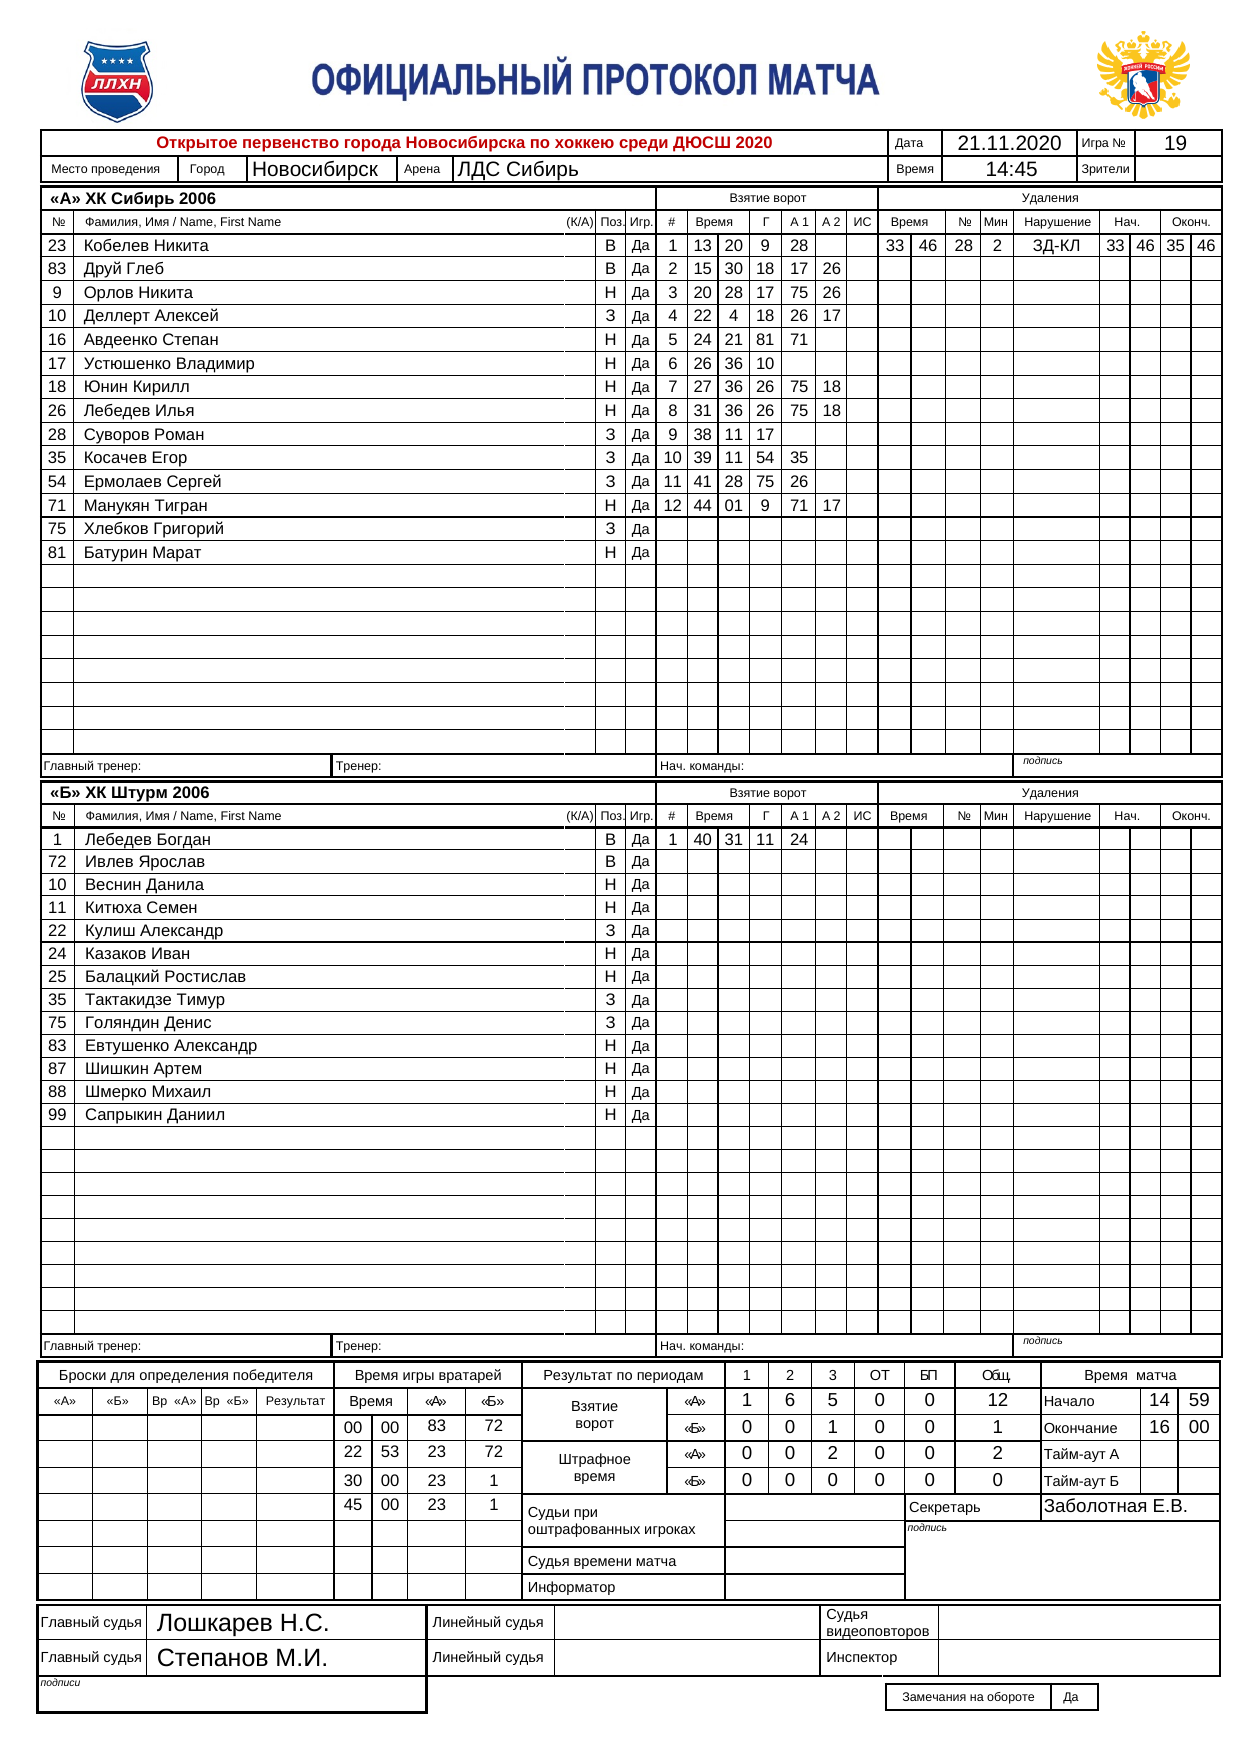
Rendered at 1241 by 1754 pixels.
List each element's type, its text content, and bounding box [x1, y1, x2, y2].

table_cell Время [879, 211, 945, 233]
table_cell [1192, 612, 1221, 634]
table_cell [847, 328, 877, 351]
table_cell [42, 612, 73, 634]
table_cell [596, 1150, 625, 1172]
table_cell [75, 1127, 564, 1149]
table_cell [657, 920, 687, 941]
table_cell [981, 1219, 1013, 1241]
table_cell [847, 446, 877, 469]
table_cell [944, 1150, 980, 1172]
table_cell 14 [1141, 1389, 1177, 1413]
table_cell Линейный судья [428, 1606, 554, 1639]
table_cell [93, 1494, 147, 1520]
table_cell [847, 352, 877, 374]
table_cell [879, 257, 910, 280]
table_cell 0 [726, 1442, 768, 1467]
table_cell Судья видеоповторов [821, 1606, 938, 1639]
table_cell [879, 1035, 910, 1057]
table_cell [782, 874, 815, 895]
table_cell Окончание [1042, 1415, 1140, 1440]
table_cell [981, 1242, 1013, 1264]
table_cell Поз. [596, 805, 625, 826]
table_cell [912, 1219, 943, 1241]
table_cell 00 [373, 1416, 407, 1440]
table_cell [816, 1012, 846, 1033]
table_cell [75, 1288, 564, 1310]
table_cell [93, 1574, 147, 1599]
table_cell [912, 1058, 943, 1079]
table_cell Лошкарев Н.С. [147, 1606, 425, 1639]
table_cell [626, 683, 655, 706]
table_cell 0 [855, 1389, 904, 1413]
table_cell 25 [42, 966, 74, 987]
table_cell [816, 541, 846, 564]
table_cell [1192, 446, 1221, 469]
table_cell [912, 423, 945, 445]
table_cell [879, 446, 910, 469]
table_cell 00 [335, 1416, 371, 1440]
table_cell [565, 257, 595, 280]
table_cell [1131, 1173, 1160, 1195]
table_cell [39, 1441, 92, 1467]
table_cell [750, 565, 781, 587]
table_cell [1100, 612, 1129, 634]
table_cell [335, 1547, 371, 1573]
table_cell [1192, 1265, 1221, 1287]
table_cell [879, 588, 910, 611]
table_cell [688, 1012, 717, 1033]
table_cell 36 [719, 376, 749, 398]
table_header ОТ [855, 1363, 904, 1387]
table_cell [847, 896, 877, 918]
table_cell [1131, 874, 1160, 895]
table_cell [565, 612, 595, 634]
table_cell [719, 1288, 749, 1310]
table_cell [1100, 989, 1129, 1011]
table_cell [782, 636, 815, 658]
table_cell 2 [981, 235, 1013, 256]
table_cell [1161, 1265, 1190, 1287]
table_cell [981, 281, 1013, 303]
table_cell [912, 376, 945, 398]
table_cell [1192, 1035, 1221, 1057]
table_cell [688, 1311, 717, 1333]
table_cell [719, 659, 749, 682]
table_cell [657, 683, 687, 706]
table_cell [981, 1104, 1013, 1126]
table_cell Кобелев Никита [74, 235, 564, 256]
table_cell [1014, 612, 1099, 634]
table_cell Тайм-аут А [1042, 1441, 1140, 1467]
table_cell «А» [408, 1389, 465, 1413]
table_cell [1100, 1311, 1129, 1333]
table_cell [816, 896, 846, 918]
table_cell [719, 989, 749, 1011]
table_cell [596, 565, 625, 587]
table_cell Время [688, 211, 749, 233]
table_cell 35 [42, 989, 74, 1011]
table_cell [75, 1173, 564, 1195]
table_cell [1192, 850, 1221, 872]
table_cell [1192, 376, 1221, 398]
table_cell Н [596, 966, 625, 987]
table_cell [1131, 636, 1160, 658]
table_cell 75 [782, 376, 815, 398]
table_cell ИС [847, 805, 877, 826]
table_cell [202, 1416, 256, 1440]
table_cell [879, 376, 910, 398]
table_cell [719, 920, 749, 941]
table_cell [75, 1311, 564, 1333]
table_cell [1131, 541, 1160, 564]
table_cell [879, 1081, 910, 1103]
table_cell [565, 1265, 595, 1287]
table_cell [202, 1468, 256, 1493]
table_cell [782, 423, 815, 445]
table_cell 53 [373, 1441, 407, 1467]
table_cell [688, 1242, 717, 1264]
table_cell [1131, 850, 1160, 872]
table_cell [39, 1521, 92, 1546]
table_cell [981, 541, 1013, 564]
table_cell [879, 1265, 910, 1287]
table_cell 10 [657, 446, 687, 469]
table_cell [75, 1242, 564, 1264]
table_cell [912, 636, 945, 658]
table_cell [1161, 989, 1190, 1011]
table_cell [75, 1219, 564, 1241]
table_cell [879, 352, 910, 374]
table_cell [1131, 943, 1160, 964]
table_cell [688, 518, 717, 540]
table_cell [719, 1035, 749, 1057]
table_cell [1014, 1173, 1099, 1195]
table_cell 00 [1179, 1415, 1219, 1440]
table_cell [42, 1127, 74, 1149]
table_cell Заболотная Е.В. [1042, 1495, 1219, 1520]
table_cell [912, 1035, 943, 1057]
table_cell [1014, 470, 1099, 493]
table_cell [847, 423, 877, 445]
table_cell [1014, 399, 1099, 422]
table_cell [719, 588, 749, 611]
table_cell [816, 1265, 846, 1287]
table_cell Время [688, 805, 749, 826]
table_cell [912, 305, 945, 327]
table_cell [847, 399, 877, 422]
table_cell Взятие ворот [523, 1389, 666, 1440]
table_cell Мин [981, 211, 1013, 233]
table_cell 26 [42, 399, 73, 422]
table_cell [879, 920, 910, 941]
table_cell [750, 683, 781, 706]
table_cell [847, 305, 877, 327]
table_cell [1014, 588, 1099, 611]
table_cell [1100, 494, 1129, 516]
table_cell 1 [657, 235, 687, 256]
table_cell [981, 328, 1013, 351]
table_cell [750, 541, 781, 564]
picture [5, 28, 1197, 129]
table_cell [1100, 541, 1129, 564]
table_cell Да [626, 1012, 655, 1033]
table_cell 18 [42, 376, 73, 398]
table_cell [939, 1640, 1219, 1675]
table_cell 81 [42, 541, 73, 564]
table_cell Вр «Б» [202, 1389, 256, 1413]
table_cell [847, 707, 877, 729]
table_cell 16 [42, 328, 73, 351]
table_cell [1100, 683, 1129, 706]
table_cell [1161, 376, 1190, 398]
table_cell [847, 235, 877, 256]
table_cell [1100, 588, 1129, 611]
table_cell Нарушение [1014, 211, 1099, 233]
table_cell [750, 896, 781, 918]
table_cell [944, 1058, 980, 1079]
table_cell [93, 1547, 147, 1573]
table_cell [981, 1012, 1013, 1033]
table_cell [719, 1150, 749, 1172]
table_cell 12 [657, 494, 687, 516]
table_cell [565, 281, 595, 303]
table_cell [1161, 1150, 1190, 1172]
table_cell [1100, 352, 1129, 374]
table_cell [879, 874, 910, 895]
table_cell [1161, 659, 1190, 682]
table_cell Тренер: [333, 1335, 655, 1356]
table_cell Н [596, 1058, 625, 1079]
table_cell [847, 1219, 877, 1241]
table_cell [565, 707, 595, 729]
table_cell 2 [956, 1442, 1040, 1467]
table_cell [1014, 446, 1099, 469]
table_cell [148, 1547, 201, 1573]
table_cell [981, 730, 1013, 753]
table_cell [847, 612, 877, 634]
table_cell [1014, 328, 1099, 351]
table_cell Арена [398, 157, 452, 181]
table_cell [946, 446, 980, 469]
table_cell 2 [812, 1442, 854, 1467]
table_cell [657, 588, 687, 611]
table_cell [847, 989, 877, 1011]
table_cell [847, 1150, 877, 1172]
table_cell [688, 1173, 717, 1195]
table_cell [1131, 966, 1160, 987]
table_cell [847, 659, 877, 682]
table_cell Да [626, 829, 655, 849]
table_cell [1161, 352, 1190, 374]
table_cell [657, 1265, 687, 1287]
table_cell [1014, 1150, 1099, 1172]
table_cell [944, 829, 980, 849]
table_cell [1014, 541, 1099, 564]
table_cell 23 [408, 1494, 465, 1520]
table_cell «А» [668, 1389, 724, 1413]
table_cell [816, 730, 846, 753]
table_cell [816, 518, 846, 540]
table_cell Манукян Тигран [74, 494, 564, 516]
table_cell [1161, 494, 1190, 516]
table_cell 9 [750, 494, 781, 516]
table_cell 22 [335, 1441, 371, 1467]
table_cell [912, 829, 943, 849]
table_cell [879, 1219, 910, 1241]
table_cell [944, 989, 980, 1011]
table_cell [1131, 588, 1160, 611]
table_cell 39 [688, 446, 717, 469]
table_cell [1192, 470, 1221, 493]
table_cell [782, 1012, 815, 1033]
table_cell [1161, 1012, 1190, 1033]
table_cell [1131, 1081, 1160, 1103]
table_cell 28 [42, 423, 73, 445]
table_cell [626, 588, 655, 611]
table_cell [750, 612, 781, 634]
table_cell [946, 541, 980, 564]
table_cell [1192, 541, 1221, 564]
table_cell 1 [42, 829, 74, 849]
table_cell [1192, 1127, 1221, 1149]
table_cell [1161, 1173, 1190, 1195]
table_cell 16 [1141, 1415, 1177, 1440]
table_cell [782, 920, 815, 941]
table_cell Да [626, 896, 655, 918]
table_cell [565, 1035, 595, 1057]
table_cell [565, 1104, 595, 1126]
table_cell [981, 683, 1013, 706]
table_cell 26 [816, 257, 846, 280]
table_cell [981, 565, 1013, 587]
table_cell [596, 588, 625, 611]
table_cell [719, 1173, 749, 1195]
table_header Общ. [956, 1363, 1040, 1387]
table_cell [657, 659, 687, 682]
table_cell [726, 1521, 904, 1546]
table_cell [981, 636, 1013, 658]
table_cell 13 [688, 235, 717, 256]
table_cell Зрители [1078, 157, 1134, 181]
table_cell [1100, 1012, 1129, 1033]
table_cell [1131, 305, 1160, 327]
table_cell [981, 874, 1013, 895]
table_cell [946, 636, 980, 658]
table_cell [1100, 446, 1129, 469]
table_header Время игры вратарей [335, 1363, 521, 1387]
table_cell [688, 1265, 717, 1287]
table_cell [981, 659, 1013, 682]
table_cell [1192, 423, 1221, 445]
table_cell В [596, 235, 625, 256]
table_cell Время [889, 157, 941, 181]
table_cell З [596, 1012, 625, 1033]
table_cell [719, 943, 749, 964]
table_cell Ивлев Ярослав [75, 850, 564, 872]
table_cell [1131, 565, 1160, 587]
table_cell [1014, 730, 1099, 753]
table_cell [847, 1058, 877, 1079]
table_cell [981, 1035, 1013, 1057]
table_cell «Б» [668, 1415, 724, 1440]
table_cell [946, 707, 980, 729]
table_cell [782, 541, 815, 564]
table_cell [1014, 494, 1099, 516]
table_cell [912, 683, 945, 706]
table_cell [879, 518, 910, 540]
table_cell 0 [726, 1468, 768, 1493]
table_cell 88 [42, 1081, 74, 1103]
table_cell [688, 920, 717, 941]
table_cell [1192, 1173, 1221, 1195]
table_cell [879, 565, 910, 587]
table_cell [74, 612, 564, 634]
table_cell [148, 1494, 201, 1520]
table_cell [565, 446, 595, 469]
table_cell [816, 659, 846, 682]
table_cell [912, 352, 945, 374]
table_cell [750, 1265, 781, 1287]
table_cell [1014, 683, 1099, 706]
table_cell В [596, 257, 625, 280]
table_cell [657, 1012, 687, 1033]
table_cell [657, 1081, 687, 1103]
table_cell Да [626, 966, 655, 987]
table_cell [847, 966, 877, 987]
table_cell № [42, 211, 73, 233]
table_cell [596, 1127, 625, 1149]
table_cell 0 [769, 1415, 811, 1440]
table_cell [1161, 874, 1190, 895]
table_cell [257, 1416, 333, 1440]
table_cell [1100, 1150, 1129, 1172]
table_cell Н [596, 541, 625, 564]
table_cell Н [596, 1035, 625, 1057]
table_cell [1100, 399, 1129, 422]
table_cell [1179, 1441, 1219, 1467]
table_cell [879, 707, 910, 729]
table_cell Да [626, 305, 655, 327]
table_cell [847, 920, 877, 941]
table_cell [373, 1574, 407, 1599]
table_cell Веснин Данила [75, 874, 564, 895]
table_cell [912, 659, 945, 682]
table_cell Поз. [596, 211, 625, 233]
table_cell [879, 659, 910, 682]
table_cell [1014, 1219, 1099, 1241]
table_cell [912, 399, 945, 422]
table_cell «А» [668, 1442, 724, 1467]
table_cell [1014, 896, 1099, 918]
table_cell З [596, 446, 625, 469]
table_cell [944, 1265, 980, 1287]
table_cell [847, 1104, 877, 1126]
table_cell [1161, 328, 1190, 351]
table_cell [565, 966, 595, 987]
table_cell 26 [750, 376, 781, 398]
table_cell [688, 1035, 717, 1057]
table_cell Да [626, 920, 655, 941]
table_cell [1014, 1104, 1099, 1126]
table_cell 18 [816, 376, 846, 398]
table_cell [1100, 966, 1129, 987]
table_cell [1161, 446, 1190, 469]
table_cell [1192, 1288, 1221, 1310]
table_cell [750, 659, 781, 682]
table_cell [657, 850, 687, 872]
table_cell [466, 1547, 521, 1573]
table_cell 72 [42, 850, 74, 872]
table_cell [1161, 1288, 1190, 1310]
table_cell 28 [946, 235, 980, 256]
table_cell 75 [42, 518, 73, 540]
table_cell [565, 518, 595, 540]
table_cell Мин [981, 805, 1013, 826]
table_cell 9 [750, 235, 781, 256]
table_cell [750, 1196, 781, 1218]
table_cell [688, 565, 717, 587]
table_cell [981, 1081, 1013, 1103]
table_cell [1014, 1196, 1099, 1218]
table_cell [1131, 1150, 1160, 1172]
table_cell [946, 376, 980, 398]
table_cell [946, 659, 980, 682]
table_cell Главный тренер: [42, 755, 330, 776]
table_cell 0 [769, 1468, 811, 1493]
table_cell Да [626, 1104, 655, 1126]
table_cell 27 [688, 376, 717, 398]
table_cell [981, 423, 1013, 445]
table_cell [1161, 1219, 1190, 1241]
table_cell [555, 1606, 819, 1639]
table_cell 11 [750, 829, 781, 849]
table_cell [1131, 612, 1160, 634]
table_cell З [596, 989, 625, 1011]
table_cell [657, 1035, 687, 1057]
table_cell (К/А) [565, 211, 595, 233]
table_cell [657, 518, 687, 540]
table_cell [688, 850, 717, 872]
table_cell [1100, 920, 1129, 941]
table_cell Голяндин Денис [75, 1012, 564, 1033]
table_cell 18 [750, 257, 781, 280]
table_cell 0 [905, 1442, 954, 1467]
table_cell [750, 1173, 781, 1195]
table_cell [74, 636, 564, 658]
table_cell [1192, 966, 1221, 987]
table_cell [879, 943, 910, 964]
table_cell [657, 1104, 687, 1126]
table_cell [912, 730, 945, 753]
table_cell [816, 1196, 846, 1218]
table_cell Фамилия, Имя / Name, First Name [75, 805, 565, 826]
table_cell [847, 1311, 877, 1333]
table_cell [782, 1058, 815, 1079]
table_cell [596, 1311, 625, 1333]
table_cell [688, 1288, 717, 1310]
table_cell «Б» [668, 1468, 724, 1493]
table_cell [1161, 730, 1190, 753]
table_cell 20 [719, 235, 749, 256]
table_cell Да [626, 281, 655, 303]
table_cell [719, 850, 749, 872]
table_cell Н [596, 943, 625, 964]
table_cell [657, 896, 687, 918]
table_cell [565, 636, 595, 658]
table_cell [1161, 470, 1190, 493]
table_cell [74, 730, 564, 753]
table_cell Балацкий Ростислав [75, 966, 564, 987]
table_cell [750, 1104, 781, 1126]
table_cell З [596, 305, 625, 327]
table_cell [1161, 305, 1190, 327]
table_cell 11 [42, 896, 74, 918]
table_cell 12 [956, 1389, 1040, 1413]
table_cell [688, 966, 717, 987]
table_cell [750, 707, 781, 729]
table_cell [626, 636, 655, 658]
table_cell [1131, 328, 1160, 351]
table_cell [42, 1196, 74, 1218]
table_cell [782, 1219, 815, 1241]
table_cell 4 [657, 305, 687, 327]
table_cell [1192, 257, 1221, 280]
table_cell [879, 494, 910, 516]
table_cell [1014, 518, 1099, 540]
table_cell [1131, 730, 1160, 753]
table_cell [944, 874, 980, 895]
table_cell [782, 896, 815, 918]
table_cell [688, 1104, 717, 1126]
table_cell [847, 376, 877, 398]
table_cell [688, 707, 717, 729]
table_cell [782, 1265, 815, 1287]
table_cell [946, 328, 980, 351]
table_cell [946, 494, 980, 516]
table_cell [1192, 565, 1221, 587]
table_cell 01 [719, 494, 749, 516]
table_cell [257, 1494, 333, 1520]
table_cell Время [335, 1389, 407, 1413]
table_cell 23 [42, 235, 73, 256]
table_cell 22 [688, 305, 717, 327]
table_cell [847, 683, 877, 706]
table_cell [1099, 1682, 1220, 1711]
table_cell Информатор [523, 1575, 724, 1599]
table_cell [912, 943, 943, 964]
table_cell [816, 1104, 846, 1126]
table_cell [688, 1219, 717, 1241]
table_cell [626, 707, 655, 729]
table_cell [847, 1288, 877, 1310]
table_cell [42, 636, 73, 658]
table_cell [1131, 1265, 1160, 1287]
table_cell 10 [42, 305, 73, 327]
table_cell [1161, 1127, 1190, 1149]
table_cell [912, 1288, 943, 1310]
table_cell 0 [905, 1415, 954, 1440]
table_header Открытое первенство города Новосибирска по хоккею среди ДЮСШ 2020 [42, 131, 887, 155]
table_cell Юнин Кирилл [74, 376, 564, 398]
table_cell [42, 1150, 74, 1172]
table_cell [944, 943, 980, 964]
table_cell [688, 1127, 717, 1149]
table_cell [1014, 1311, 1099, 1333]
table_cell [816, 446, 846, 469]
table_cell [688, 943, 717, 964]
table_cell 17 [782, 257, 815, 280]
table_cell [946, 565, 980, 587]
table_cell [1100, 1081, 1129, 1103]
table_cell [847, 1081, 877, 1103]
table_cell 46 [1192, 235, 1221, 256]
table_cell [565, 1288, 595, 1310]
table_cell # [657, 211, 687, 233]
table_cell [816, 989, 846, 1011]
table_cell [946, 518, 980, 540]
table_cell [1192, 730, 1221, 753]
table_cell [719, 730, 749, 753]
table_cell [42, 1173, 74, 1195]
table_cell [335, 1521, 371, 1546]
table_cell [782, 1127, 815, 1149]
table_cell З [596, 470, 625, 493]
table_cell [74, 659, 564, 682]
table_cell [782, 850, 815, 872]
table_cell [626, 1219, 655, 1241]
table_cell [373, 1521, 407, 1546]
table_cell 26 [782, 470, 815, 493]
table_cell 38 [688, 423, 717, 445]
table_cell Устюшенко Владимир [74, 352, 564, 374]
table_cell [1014, 966, 1099, 987]
table_cell [688, 874, 717, 895]
table_cell [688, 896, 717, 918]
table_cell [1192, 1311, 1221, 1333]
table_cell [657, 612, 687, 634]
table_cell [750, 966, 781, 987]
table_cell [1100, 423, 1129, 445]
table_cell [719, 1012, 749, 1033]
table_cell 10 [750, 352, 781, 374]
table_cell [1131, 1219, 1160, 1241]
table_cell [847, 874, 877, 895]
table_cell [719, 565, 749, 587]
table_cell [596, 1242, 625, 1264]
table_cell 10 [42, 874, 74, 895]
table_cell Оконч. [1161, 805, 1221, 826]
table_cell [1161, 612, 1190, 634]
table_cell [1192, 305, 1221, 327]
table_header Результат по периодам [523, 1363, 724, 1387]
table_cell Г [750, 805, 781, 826]
table_cell [981, 588, 1013, 611]
table_cell Батурин Марат [74, 541, 564, 564]
table_cell [657, 966, 687, 987]
table_cell [847, 1127, 877, 1149]
table_cell [1100, 1173, 1129, 1195]
table_cell № [42, 805, 74, 826]
table_cell [981, 352, 1013, 374]
table_cell 14:45 [943, 157, 1076, 181]
table_cell В [596, 850, 625, 872]
table_cell подпись [1014, 1335, 1221, 1356]
table_cell [626, 730, 655, 753]
table_cell [39, 1494, 92, 1520]
table_cell [626, 1288, 655, 1310]
table_cell [1014, 659, 1099, 682]
table_cell [912, 989, 943, 1011]
table_cell [879, 541, 910, 564]
table_cell [847, 730, 877, 753]
table_cell [944, 1012, 980, 1033]
table_cell Тайм-аут Б [1042, 1468, 1140, 1493]
table_cell [1192, 874, 1221, 895]
table_cell [1192, 683, 1221, 706]
table_cell А 2 [816, 211, 846, 233]
table_cell [466, 1574, 521, 1599]
table_cell [944, 1242, 980, 1264]
table_cell 35 [1161, 235, 1190, 256]
table_cell [1192, 494, 1221, 516]
table_cell [688, 588, 717, 611]
table_cell Да [626, 423, 655, 445]
table_cell [565, 730, 595, 753]
table_cell Хлебков Григорий [74, 518, 564, 540]
table_cell [148, 1468, 201, 1493]
table_cell [1014, 989, 1099, 1011]
table_cell [719, 541, 749, 564]
table_cell [912, 328, 945, 351]
table_cell Да [626, 446, 655, 469]
table_cell [1192, 352, 1221, 374]
table_cell [1161, 1242, 1190, 1264]
table_cell [719, 707, 749, 729]
table_cell [688, 659, 717, 682]
table_cell [408, 1521, 465, 1546]
table_cell [946, 305, 980, 327]
table_cell 17 [750, 281, 781, 303]
table_cell [946, 683, 980, 706]
table_cell 54 [42, 470, 73, 493]
table_cell [75, 1265, 564, 1287]
table_cell [946, 257, 980, 280]
table_cell [1131, 518, 1160, 540]
table_cell 40 [688, 829, 717, 849]
table_cell [981, 518, 1013, 540]
table_cell [1131, 1104, 1160, 1126]
table_cell З [596, 518, 625, 540]
table_cell [1100, 376, 1129, 398]
table_cell 17 [42, 352, 73, 374]
table_cell [39, 1416, 92, 1440]
table_cell [944, 1311, 980, 1333]
table_cell [981, 1127, 1013, 1149]
table_cell [912, 707, 945, 729]
table_cell [1131, 376, 1160, 398]
table_cell Игр. [626, 211, 655, 233]
table_cell [816, 829, 846, 849]
table_cell [719, 1081, 749, 1103]
table_cell [202, 1494, 256, 1520]
table_header 3 [812, 1363, 854, 1387]
table_cell [408, 1547, 465, 1573]
table_cell [1141, 1468, 1177, 1493]
table_cell [816, 352, 846, 374]
table_cell 17 [816, 494, 846, 516]
table_cell 9 [42, 281, 73, 303]
table_cell [816, 920, 846, 941]
table_cell [42, 1265, 74, 1287]
table_cell [565, 1219, 595, 1241]
table_cell [750, 874, 781, 895]
table_cell [565, 470, 595, 493]
table_cell [816, 1242, 846, 1264]
table_cell 3 [657, 281, 687, 303]
table_cell 71 [42, 494, 73, 516]
table_cell [946, 470, 980, 493]
table_cell [1192, 1219, 1221, 1241]
table_cell [726, 1575, 904, 1599]
table_cell [1161, 399, 1190, 422]
table_cell 4 [719, 305, 749, 327]
table_cell [596, 730, 625, 753]
table_cell [847, 1265, 877, 1287]
table_cell [1131, 1196, 1160, 1218]
table_cell [1161, 966, 1190, 987]
table_cell [912, 541, 945, 564]
table_cell 46 [1131, 235, 1160, 256]
table_cell [946, 281, 980, 303]
table_cell 1 [466, 1468, 521, 1493]
table_cell [912, 1242, 943, 1264]
table_cell [944, 1173, 980, 1195]
table_cell [879, 829, 910, 849]
table_cell 18 [816, 399, 846, 422]
table_cell [596, 659, 625, 682]
table_cell [879, 423, 910, 445]
table_cell 35 [42, 446, 73, 469]
table_cell [912, 588, 945, 611]
table_cell [782, 1150, 815, 1172]
table_cell [657, 874, 687, 895]
table_cell 33 [879, 235, 910, 256]
table_cell [1014, 305, 1099, 327]
table_cell [42, 1242, 74, 1264]
table_cell 75 [42, 1012, 74, 1033]
table_cell А 1 [782, 805, 815, 826]
table_cell [816, 1127, 846, 1149]
table_cell [847, 1173, 877, 1195]
table_cell [1014, 423, 1099, 445]
table_cell [626, 565, 655, 587]
table_cell [1100, 730, 1129, 753]
table_cell # [657, 805, 687, 826]
table_cell [1192, 943, 1221, 964]
table_cell [1131, 920, 1160, 941]
table_cell [1161, 565, 1190, 587]
table_cell [626, 659, 655, 682]
table_cell [1192, 920, 1221, 941]
table_cell [1131, 896, 1160, 918]
table_cell [750, 1219, 781, 1241]
table_cell [626, 1196, 655, 1218]
table_cell [879, 1012, 910, 1033]
table_cell [879, 1058, 910, 1079]
table_header Дата [889, 131, 941, 155]
table_cell [1131, 683, 1160, 706]
table_cell [1014, 1035, 1099, 1057]
table_cell [1161, 1035, 1190, 1057]
table_cell [782, 730, 815, 753]
table_cell [565, 1150, 595, 1172]
table_cell 11 [719, 446, 749, 469]
table_cell [257, 1521, 333, 1546]
table_cell [565, 1127, 595, 1149]
table_cell [981, 1311, 1013, 1333]
table_cell Шишкин Артем [75, 1058, 564, 1079]
table_cell Вр «А» [148, 1389, 201, 1413]
table_cell [565, 328, 595, 351]
table_cell [1161, 257, 1190, 280]
table_cell [912, 1265, 943, 1287]
table_cell [565, 376, 595, 398]
table_cell [719, 1219, 749, 1241]
table_cell [1100, 518, 1129, 540]
table_cell В [596, 829, 625, 849]
table_cell Степанов М.И. [147, 1640, 425, 1675]
table_cell [981, 989, 1013, 1011]
table_cell 0 [855, 1415, 904, 1440]
table_cell [596, 707, 625, 729]
table_cell [847, 470, 877, 493]
table_cell [42, 659, 73, 682]
table_cell [565, 683, 595, 706]
table_cell [1161, 707, 1190, 729]
table_cell [944, 1196, 980, 1218]
table_cell [1100, 707, 1129, 729]
table_cell [981, 943, 1013, 964]
table_cell Да [626, 989, 655, 1011]
table_cell 30 [719, 257, 749, 280]
table_cell [1100, 829, 1129, 849]
table_cell 46 [912, 235, 945, 256]
table_cell [202, 1441, 256, 1467]
table_cell Ермолаев Сергей [74, 470, 564, 493]
table_cell 0 [956, 1468, 1040, 1493]
table_cell Главный судья [39, 1606, 146, 1639]
table_cell З [596, 920, 625, 941]
table_header БП [905, 1363, 954, 1387]
table_cell [981, 305, 1013, 327]
table_cell 6 [657, 352, 687, 374]
table_cell [202, 1521, 256, 1546]
table_cell [93, 1521, 147, 1546]
table_cell [565, 989, 595, 1011]
table_cell Н [596, 896, 625, 918]
table_cell [1014, 874, 1099, 895]
table_cell [1100, 1219, 1129, 1241]
table_cell [879, 1150, 910, 1172]
table_cell [944, 1127, 980, 1149]
table_cell [1100, 565, 1129, 587]
table_cell [719, 966, 749, 987]
table_cell [596, 636, 625, 658]
table_cell [750, 1058, 781, 1079]
table_cell [657, 989, 687, 1011]
table_cell [816, 943, 846, 964]
table_cell [1161, 1196, 1190, 1218]
table_cell [688, 1150, 717, 1172]
table_cell [782, 966, 815, 987]
table_cell [912, 518, 945, 540]
table_cell [879, 470, 910, 493]
table_cell Друй Глеб [74, 257, 564, 280]
table_cell [750, 730, 781, 753]
table_cell Судьи при оштрафованных игроках [523, 1495, 724, 1546]
table_cell «А» [39, 1389, 92, 1413]
table_cell 45 [335, 1494, 371, 1520]
table_cell [626, 612, 655, 634]
table_cell [847, 850, 877, 872]
table_cell Суворов Роман [74, 423, 564, 445]
table_cell [596, 1173, 625, 1195]
table_cell [565, 423, 595, 445]
table_cell Нач. [1100, 211, 1160, 233]
table_cell [74, 707, 564, 729]
table_cell Главный судья [39, 1640, 146, 1675]
table_cell 28 [719, 470, 749, 493]
table_cell [565, 494, 595, 516]
table_cell Китюха Семен [75, 896, 564, 918]
table_cell [750, 1081, 781, 1103]
table_cell [750, 588, 781, 611]
table_cell [1161, 829, 1190, 849]
table_cell [981, 1150, 1013, 1172]
table_cell [1136, 157, 1221, 181]
table_cell [1100, 305, 1129, 327]
table_cell [879, 683, 910, 706]
table_cell 83 [42, 257, 73, 280]
table_cell [1131, 1035, 1160, 1057]
table_cell [148, 1441, 201, 1467]
table_cell [816, 1173, 846, 1195]
table_cell [1131, 1012, 1160, 1033]
table_cell [782, 943, 815, 964]
table_cell [657, 943, 687, 964]
table_cell Нарушение [1014, 805, 1099, 826]
table_cell [847, 588, 877, 611]
table_cell [1014, 257, 1099, 280]
table_cell [42, 565, 73, 587]
table_cell [1192, 659, 1221, 682]
table_cell [626, 1127, 655, 1149]
table_cell [1192, 896, 1221, 918]
table_cell [1100, 1265, 1129, 1287]
table_cell [816, 966, 846, 987]
table_cell [816, 423, 846, 445]
table_cell [1131, 989, 1160, 1011]
table_cell [782, 1288, 815, 1310]
table_cell [944, 1288, 980, 1310]
table_cell [912, 1196, 943, 1218]
table_header Удаления [879, 188, 1221, 209]
table_cell [657, 1173, 687, 1195]
table_cell [816, 470, 846, 493]
table_cell [596, 1265, 625, 1287]
table_cell Да [626, 850, 655, 872]
table_cell [847, 541, 877, 564]
table_cell [1192, 989, 1221, 1011]
table_cell [782, 518, 815, 540]
table_cell [719, 874, 749, 895]
table_cell [257, 1574, 333, 1599]
table_cell [1014, 1127, 1099, 1149]
table_cell Да [626, 1081, 655, 1103]
table_cell [1014, 943, 1099, 964]
table_header Да [1052, 1685, 1097, 1709]
table_cell [1192, 328, 1221, 351]
table_cell [1014, 1012, 1099, 1033]
table_cell [981, 1196, 1013, 1218]
table_cell Да [626, 943, 655, 964]
table_cell [847, 518, 877, 540]
table_cell подпись [906, 1522, 1219, 1599]
table_cell [42, 1288, 74, 1310]
table_cell Нач. команды: [657, 1335, 1012, 1356]
table_cell [944, 920, 980, 941]
table_cell [782, 565, 815, 587]
table_header 2 [769, 1363, 811, 1387]
table_cell [1131, 1288, 1160, 1310]
table_cell [816, 1219, 846, 1241]
table_cell [719, 518, 749, 540]
table_cell Да [626, 1035, 655, 1057]
table_cell Лебедев Богдан [75, 829, 564, 849]
table_cell [981, 612, 1013, 634]
table_cell [782, 612, 815, 634]
table_cell [944, 1104, 980, 1126]
table_cell 0 [855, 1468, 904, 1493]
table_cell [1100, 1196, 1129, 1218]
table_cell 1 [466, 1494, 521, 1520]
table_cell [782, 1311, 815, 1333]
table_cell [981, 896, 1013, 918]
table_cell [565, 588, 595, 611]
table_cell [782, 707, 815, 729]
table_cell [912, 1012, 943, 1033]
table_cell [373, 1547, 407, 1573]
table_cell [565, 305, 595, 327]
table_cell 11 [657, 470, 687, 493]
table_cell [148, 1416, 201, 1440]
table_cell № [944, 805, 980, 826]
table_cell [816, 1288, 846, 1310]
table_cell [1014, 920, 1099, 941]
table_cell 33 [1100, 235, 1129, 256]
table_cell 15 [688, 257, 717, 280]
table_cell [1014, 1265, 1099, 1287]
table_cell [148, 1574, 201, 1599]
table_header Игра № [1078, 131, 1134, 155]
table_cell Н [596, 352, 625, 374]
table_cell [257, 1441, 333, 1467]
table_cell [816, 612, 846, 634]
table_cell [912, 470, 945, 493]
table_cell [688, 683, 717, 706]
table_cell 0 [726, 1415, 768, 1440]
table_cell [1100, 636, 1129, 658]
table_header Броски для определения победителя [39, 1363, 333, 1387]
table_cell [939, 1606, 1219, 1639]
table_cell [944, 896, 980, 918]
table_cell 5 [657, 328, 687, 351]
table_cell [883, 1677, 1220, 1681]
table_cell [688, 1081, 717, 1103]
table_cell [782, 1081, 815, 1103]
table_cell 41 [688, 470, 717, 493]
table_cell [39, 1547, 92, 1573]
table_cell [565, 920, 595, 941]
table_cell [75, 1196, 564, 1218]
table_cell [657, 636, 687, 658]
table_cell [879, 1127, 910, 1149]
table_cell 59 [1179, 1389, 1219, 1413]
table_cell [912, 1104, 943, 1126]
table_cell [1161, 850, 1190, 872]
table_cell [39, 1574, 92, 1599]
table_cell [719, 896, 749, 918]
table_cell Орлов Никита [74, 281, 564, 303]
table_cell Фамилия, Имя / Name, First Name [74, 211, 565, 233]
table_cell Новосибирск [248, 157, 396, 181]
table_cell [946, 399, 980, 422]
table_cell [912, 1081, 943, 1103]
table_cell 22 [42, 920, 74, 941]
table_cell Да [626, 235, 655, 256]
table_cell подписи [39, 1677, 425, 1711]
table_cell [1100, 659, 1129, 682]
table_cell [657, 1242, 687, 1264]
table_cell 0 [905, 1389, 954, 1413]
table_cell [1192, 399, 1221, 422]
table_cell [750, 943, 781, 964]
table_cell [879, 730, 910, 753]
table_cell [1161, 281, 1190, 303]
table_cell [688, 1196, 717, 1218]
table_cell 1 [956, 1415, 1040, 1440]
table_cell [912, 966, 943, 987]
table_cell [981, 920, 1013, 941]
table_cell [565, 1196, 595, 1218]
table_cell Г [750, 211, 781, 233]
table_cell [719, 1311, 749, 1333]
table_cell [1014, 636, 1099, 658]
table_cell [944, 966, 980, 987]
table_cell [1192, 588, 1221, 611]
table_cell Тренер: [333, 755, 655, 776]
table_cell [565, 1242, 595, 1264]
table_cell [782, 1035, 815, 1057]
table_cell Да [626, 376, 655, 398]
table_cell [847, 1196, 877, 1218]
table_cell [408, 1574, 465, 1599]
table_cell [946, 352, 980, 374]
table_cell Да [626, 874, 655, 895]
table_cell [879, 966, 910, 987]
table_cell [626, 1265, 655, 1287]
table_cell [912, 446, 945, 469]
table_cell [657, 1150, 687, 1172]
table_cell [428, 1677, 882, 1711]
table_cell [879, 1311, 910, 1333]
table_cell [1131, 659, 1160, 682]
table_cell [74, 683, 564, 706]
table_cell 9 [657, 423, 687, 445]
table_cell [1014, 1288, 1099, 1310]
table_cell [912, 920, 943, 941]
table_cell [565, 1173, 595, 1195]
table_cell [912, 1127, 943, 1149]
table_cell [565, 943, 595, 964]
table_cell [750, 989, 781, 1011]
table_cell [719, 1265, 749, 1287]
table_cell [816, 850, 846, 872]
table_cell Н [596, 874, 625, 895]
table_cell [1192, 1058, 1221, 1079]
table_cell [879, 1288, 910, 1310]
table_cell [1192, 636, 1221, 658]
table_cell [912, 1150, 943, 1172]
table_cell [946, 612, 980, 634]
table_cell [1161, 518, 1190, 540]
table_cell [816, 636, 846, 658]
table_cell Линейный судья [428, 1640, 554, 1675]
table_cell [1131, 446, 1160, 469]
table_cell [1014, 850, 1099, 872]
table_cell [879, 612, 910, 634]
table_cell [75, 1150, 564, 1172]
table_cell [1100, 943, 1129, 964]
table_cell 24 [42, 943, 74, 964]
table_cell [596, 1219, 625, 1241]
table_cell [981, 399, 1013, 422]
table_cell [944, 1219, 980, 1241]
table_cell [847, 1242, 877, 1264]
table_cell [847, 281, 877, 303]
table_cell [565, 235, 595, 256]
table_cell [42, 707, 73, 729]
table_cell [565, 659, 595, 682]
table_cell [1014, 1242, 1099, 1264]
table_cell [657, 1196, 687, 1218]
table_cell [719, 612, 749, 634]
table_cell Оконч. [1161, 211, 1221, 233]
table_cell [1100, 470, 1129, 493]
table_cell «Б» [93, 1389, 147, 1413]
table_cell [565, 399, 595, 422]
table_cell [1192, 281, 1221, 303]
table_cell [688, 636, 717, 658]
table_cell [981, 707, 1013, 729]
table_cell [946, 423, 980, 445]
table_cell [657, 730, 687, 753]
table_cell [879, 399, 910, 422]
table_cell Да [626, 470, 655, 493]
table_cell Да [626, 494, 655, 516]
table_cell [782, 1173, 815, 1195]
table_cell [1131, 1242, 1160, 1264]
table_cell [847, 943, 877, 964]
table_cell [816, 565, 846, 587]
table_cell [1161, 541, 1190, 564]
table_cell [981, 1173, 1013, 1195]
table_cell [1014, 376, 1099, 398]
table_cell 30 [335, 1468, 371, 1493]
table_cell [42, 1219, 74, 1241]
table_cell [981, 470, 1013, 493]
table_cell [719, 1127, 749, 1149]
table_cell [565, 850, 595, 872]
table_cell Шмерко Михаил [75, 1081, 564, 1103]
table_cell [565, 1058, 595, 1079]
table_cell [42, 588, 73, 611]
table_cell [596, 683, 625, 706]
table_cell [1161, 636, 1190, 658]
table_cell [912, 494, 945, 516]
table_cell [1131, 423, 1160, 445]
table_cell 00 [373, 1494, 407, 1520]
table_cell [719, 683, 749, 706]
table_header «Б» ХК Штурм 2006 [42, 783, 655, 803]
table_cell [879, 1173, 910, 1195]
table_cell [565, 1012, 595, 1033]
table_cell 44 [688, 494, 717, 516]
table_cell 0 [769, 1442, 811, 1467]
table_cell Н [596, 494, 625, 516]
table_cell [202, 1547, 256, 1573]
table_cell [912, 612, 945, 634]
table_cell [1100, 1058, 1129, 1079]
table_cell 26 [688, 352, 717, 374]
table_cell [1131, 281, 1160, 303]
table_cell [816, 328, 846, 351]
table_cell [565, 896, 595, 918]
table_cell 17 [816, 305, 846, 327]
table_cell [1131, 1311, 1160, 1333]
table_cell [657, 1288, 687, 1310]
table_cell Евтушенко Александр [75, 1035, 564, 1057]
table_cell [1014, 707, 1099, 729]
table_cell 24 [782, 829, 815, 849]
table_cell [1014, 281, 1099, 303]
table_cell [1161, 1104, 1190, 1126]
table_cell [565, 541, 595, 564]
table_cell [726, 1548, 904, 1573]
table_cell [912, 850, 943, 872]
table_cell Место проведения [42, 157, 177, 181]
table_cell [750, 850, 781, 872]
table_cell Игр. [626, 805, 655, 826]
table_cell [1100, 1127, 1129, 1149]
table_cell Тактакидзе Тимур [75, 989, 564, 1011]
table_cell 21 [719, 328, 749, 351]
table_cell [719, 1242, 749, 1264]
table_cell [1131, 1058, 1160, 1079]
table_cell [1131, 352, 1160, 374]
table_cell [93, 1441, 147, 1467]
table_cell 5 [812, 1389, 854, 1413]
table_cell Да [626, 518, 655, 540]
table_cell Казаков Иван [75, 943, 564, 964]
table_cell [688, 1058, 717, 1079]
table_cell [93, 1468, 147, 1493]
table_cell [555, 1640, 819, 1675]
table_cell [626, 1150, 655, 1172]
table_cell [1141, 1441, 1177, 1467]
table_cell Деллерт Алексей [74, 305, 564, 327]
table_cell 71 [782, 494, 815, 516]
table_cell [847, 1035, 877, 1057]
table_cell Да [626, 257, 655, 280]
table_cell [1192, 1104, 1221, 1126]
table_cell [750, 1311, 781, 1333]
table_cell ЛДС Сибирь [454, 157, 887, 181]
table_cell [565, 1311, 595, 1333]
table_cell 2 [657, 257, 687, 280]
table_cell 00 [373, 1468, 407, 1493]
table_cell ИС [847, 211, 877, 233]
table_cell 81 [750, 328, 781, 351]
table_cell [981, 446, 1013, 469]
table_cell [879, 636, 910, 658]
table_cell [657, 1127, 687, 1149]
table_cell [1179, 1468, 1219, 1493]
table_header 19 [1136, 131, 1221, 155]
table_cell [750, 1012, 781, 1033]
table_cell [1161, 588, 1190, 611]
table_cell [688, 989, 717, 1011]
table_cell 83 [42, 1035, 74, 1057]
table_cell [944, 850, 980, 872]
table_cell [912, 257, 945, 280]
table_cell [1131, 257, 1160, 280]
table_cell [944, 1081, 980, 1103]
table_cell 18 [750, 305, 781, 327]
table_cell [1161, 920, 1190, 941]
table_cell [1100, 850, 1129, 872]
table_cell 26 [782, 305, 815, 327]
table_cell [816, 1035, 846, 1057]
table_cell [1100, 328, 1129, 351]
table_cell [626, 1311, 655, 1333]
table_cell [944, 1035, 980, 1057]
table_cell 28 [782, 235, 815, 256]
table_cell [750, 518, 781, 540]
table_cell 6 [769, 1389, 811, 1413]
table_cell [750, 1288, 781, 1310]
table_cell [1192, 1012, 1221, 1033]
table_cell [1161, 1311, 1190, 1333]
table_cell [657, 565, 687, 587]
table_cell Нач. [1100, 805, 1160, 826]
table_cell 1 [726, 1389, 768, 1413]
table_cell [1131, 470, 1160, 493]
table_cell 0 [855, 1442, 904, 1467]
table_cell 99 [42, 1104, 74, 1126]
table_cell [816, 235, 846, 256]
table_header Взятие ворот [657, 783, 877, 803]
table_cell [879, 281, 910, 303]
table_cell [1131, 1127, 1160, 1149]
table_cell [816, 1150, 846, 1172]
table_cell [816, 588, 846, 611]
table_cell [1100, 1035, 1129, 1057]
table_cell ЗД-КЛ [1014, 235, 1099, 256]
table_cell [1161, 896, 1190, 918]
table_cell 75 [782, 399, 815, 422]
table_cell [719, 1196, 749, 1218]
table_header Замечания на обороте [887, 1685, 1050, 1709]
table_cell [847, 1012, 877, 1033]
table_cell 7 [657, 376, 687, 398]
table_cell 71 [782, 328, 815, 351]
table_cell [981, 829, 1013, 849]
table_cell Н [596, 1104, 625, 1126]
table_cell [1192, 1081, 1221, 1103]
table_cell [1161, 1081, 1190, 1103]
table_cell [946, 730, 980, 753]
table_cell [626, 1173, 655, 1195]
table_cell 28 [719, 281, 749, 303]
table_cell [1014, 565, 1099, 587]
table_cell [750, 1242, 781, 1264]
table_cell 87 [42, 1058, 74, 1079]
table_cell [565, 874, 595, 895]
table_cell 26 [816, 281, 846, 303]
table_cell [74, 565, 564, 587]
table_cell 1 [657, 829, 687, 849]
table_cell 17 [750, 423, 781, 445]
table_header 21.11.2020 [943, 131, 1076, 155]
table_cell [750, 1035, 781, 1057]
table_cell [782, 588, 815, 611]
table_cell 1 [812, 1415, 854, 1440]
table_cell [782, 352, 815, 374]
table_cell [1192, 707, 1221, 729]
table_cell [565, 565, 595, 587]
table_cell Время [879, 805, 943, 826]
table_cell [847, 257, 877, 280]
table_cell Да [626, 399, 655, 422]
table_cell 0 [905, 1468, 954, 1493]
table_cell [596, 612, 625, 634]
table_cell Лебедев Илья [74, 399, 564, 422]
table_cell 31 [688, 399, 717, 422]
table_cell 72 [466, 1441, 521, 1467]
table_cell [816, 683, 846, 706]
table_cell [879, 896, 910, 918]
table_header Взятие ворот [657, 188, 877, 209]
table_cell [596, 1288, 625, 1310]
table_cell Судья времени матча [523, 1548, 724, 1573]
table_cell А 1 [782, 211, 815, 233]
table_cell [565, 352, 595, 374]
table_cell Кулиш Александр [75, 920, 564, 941]
table_cell 54 [750, 446, 781, 469]
table_cell [981, 494, 1013, 516]
table_cell [148, 1521, 201, 1546]
table_cell [816, 1058, 846, 1079]
table_cell 8 [657, 399, 687, 422]
table_cell [879, 1196, 910, 1218]
table_cell [816, 1081, 846, 1103]
table_header Время матча [1042, 1363, 1219, 1387]
table_cell Косачев Егор [74, 446, 564, 469]
table_cell Авдеенко Степан [74, 328, 564, 351]
table_cell 26 [750, 399, 781, 422]
table_cell [847, 494, 877, 516]
table_cell 23 [408, 1468, 465, 1493]
table_cell [1192, 518, 1221, 540]
table_cell [782, 1196, 815, 1218]
table_cell [981, 966, 1013, 987]
table_cell Да [626, 1058, 655, 1079]
table_cell [1014, 1058, 1099, 1079]
table_cell Н [596, 281, 625, 303]
table_cell Н [596, 399, 625, 422]
table_cell [657, 1311, 687, 1333]
table_cell Город [179, 157, 246, 181]
table_cell Начало [1042, 1389, 1140, 1413]
table_cell [688, 730, 717, 753]
table_cell Нач. команды: [657, 755, 1012, 776]
table_cell 75 [750, 470, 781, 493]
table_cell [750, 1127, 781, 1149]
table_cell [981, 850, 1013, 872]
table_cell [42, 730, 73, 753]
table_cell Штрафное время [523, 1442, 666, 1493]
table_cell [1100, 1104, 1129, 1126]
table_cell З [596, 423, 625, 445]
table_cell Инспектор [821, 1640, 938, 1675]
table_cell подпись [1014, 755, 1221, 776]
table_header «А» ХК Сибирь 2006 [42, 188, 655, 209]
table_cell [93, 1416, 147, 1440]
table_cell [981, 1265, 1013, 1287]
table_cell [1100, 257, 1129, 280]
table_cell [981, 376, 1013, 398]
table_cell [847, 829, 877, 849]
table_cell [1192, 1196, 1221, 1218]
table_cell [719, 636, 749, 658]
table_cell Главный тренер: [42, 1335, 330, 1356]
table_header Удаления [879, 783, 1221, 803]
table_cell [1161, 1058, 1190, 1079]
table_cell [847, 565, 877, 587]
table_cell [912, 896, 943, 918]
table_cell [879, 305, 910, 327]
table_cell [42, 683, 73, 706]
table_cell 83 [408, 1416, 465, 1440]
table_cell 35 [782, 446, 815, 469]
table_cell Да [626, 541, 655, 564]
table_cell (К/А) [565, 805, 595, 826]
table_cell [335, 1574, 371, 1599]
table_cell Сапрыкин Даниил [75, 1104, 564, 1126]
table_cell [565, 829, 595, 849]
table_cell Н [596, 376, 625, 398]
table_cell 11 [719, 423, 749, 445]
table_cell [657, 1058, 687, 1079]
table_cell [816, 1311, 846, 1333]
table_cell [1014, 352, 1099, 374]
table_cell [466, 1521, 521, 1546]
table_cell [688, 612, 717, 634]
table_cell [879, 328, 910, 351]
table_cell [42, 1311, 74, 1333]
table_cell № [946, 211, 980, 233]
table_cell [879, 989, 910, 1011]
table_cell Секретарь [906, 1495, 1040, 1520]
table_cell [816, 707, 846, 729]
table_cell [847, 636, 877, 658]
table_cell [726, 1495, 904, 1520]
table_cell 20 [688, 281, 717, 303]
table_cell [257, 1468, 333, 1493]
table_cell [750, 636, 781, 658]
table_cell [981, 1288, 1013, 1310]
table_cell [1192, 829, 1221, 849]
table_cell [1100, 1288, 1129, 1310]
table_cell 36 [719, 352, 749, 374]
table_cell [1161, 683, 1190, 706]
table_cell [912, 1173, 943, 1195]
table_cell 36 [719, 399, 749, 422]
table_cell [1014, 1081, 1099, 1103]
table_cell [1131, 707, 1160, 729]
table_cell [39, 1468, 92, 1493]
table_cell [981, 257, 1013, 280]
table_cell [1100, 896, 1129, 918]
table_cell [626, 1242, 655, 1264]
table_cell [879, 1242, 910, 1264]
table_cell [782, 659, 815, 682]
table_cell [1100, 874, 1129, 895]
table_cell [688, 541, 717, 564]
table_cell [1192, 1150, 1221, 1172]
table_cell [912, 874, 943, 895]
table_cell [946, 588, 980, 611]
table_cell [1161, 423, 1190, 445]
table_cell [816, 874, 846, 895]
table_cell [782, 1242, 815, 1264]
table_cell 75 [782, 281, 815, 303]
table_cell [879, 850, 910, 872]
table_cell [257, 1547, 333, 1573]
table_cell [1100, 1242, 1129, 1264]
table_cell Да [626, 352, 655, 374]
table_cell [565, 1081, 595, 1103]
table_cell [719, 1058, 749, 1079]
table_cell Да [626, 328, 655, 351]
table_cell [657, 707, 687, 729]
table_cell [1014, 829, 1099, 849]
table_cell [1192, 1242, 1221, 1264]
table_cell [719, 1104, 749, 1126]
table_cell [657, 541, 687, 564]
table_cell «Б » [466, 1389, 521, 1413]
table_cell [782, 1104, 815, 1126]
table_cell [912, 565, 945, 587]
table_cell [750, 920, 781, 941]
table_cell [1131, 494, 1160, 516]
table_cell [782, 683, 815, 706]
table_cell [1131, 829, 1160, 849]
table_cell [879, 1104, 910, 1126]
table_cell 23 [408, 1441, 465, 1467]
table_cell 24 [688, 328, 717, 351]
table_cell [202, 1574, 256, 1599]
table_cell 72 [466, 1416, 521, 1440]
table_cell [657, 1219, 687, 1241]
table_header 1 [726, 1363, 768, 1387]
table_cell [981, 1058, 1013, 1079]
table_cell А 2 [816, 805, 846, 826]
table_cell [596, 1196, 625, 1218]
table_cell 0 [812, 1468, 854, 1493]
table_cell [912, 281, 945, 303]
table_cell [750, 1150, 781, 1172]
table_cell Н [596, 1081, 625, 1103]
table_cell Н [596, 328, 625, 351]
table_cell 31 [719, 829, 749, 849]
table_cell [1131, 399, 1160, 422]
table_cell [1161, 943, 1190, 964]
table_cell [1100, 281, 1129, 303]
table_cell [912, 1311, 943, 1333]
table_cell [74, 588, 564, 611]
table_cell [782, 989, 815, 1011]
table_cell Результат [257, 1389, 333, 1413]
